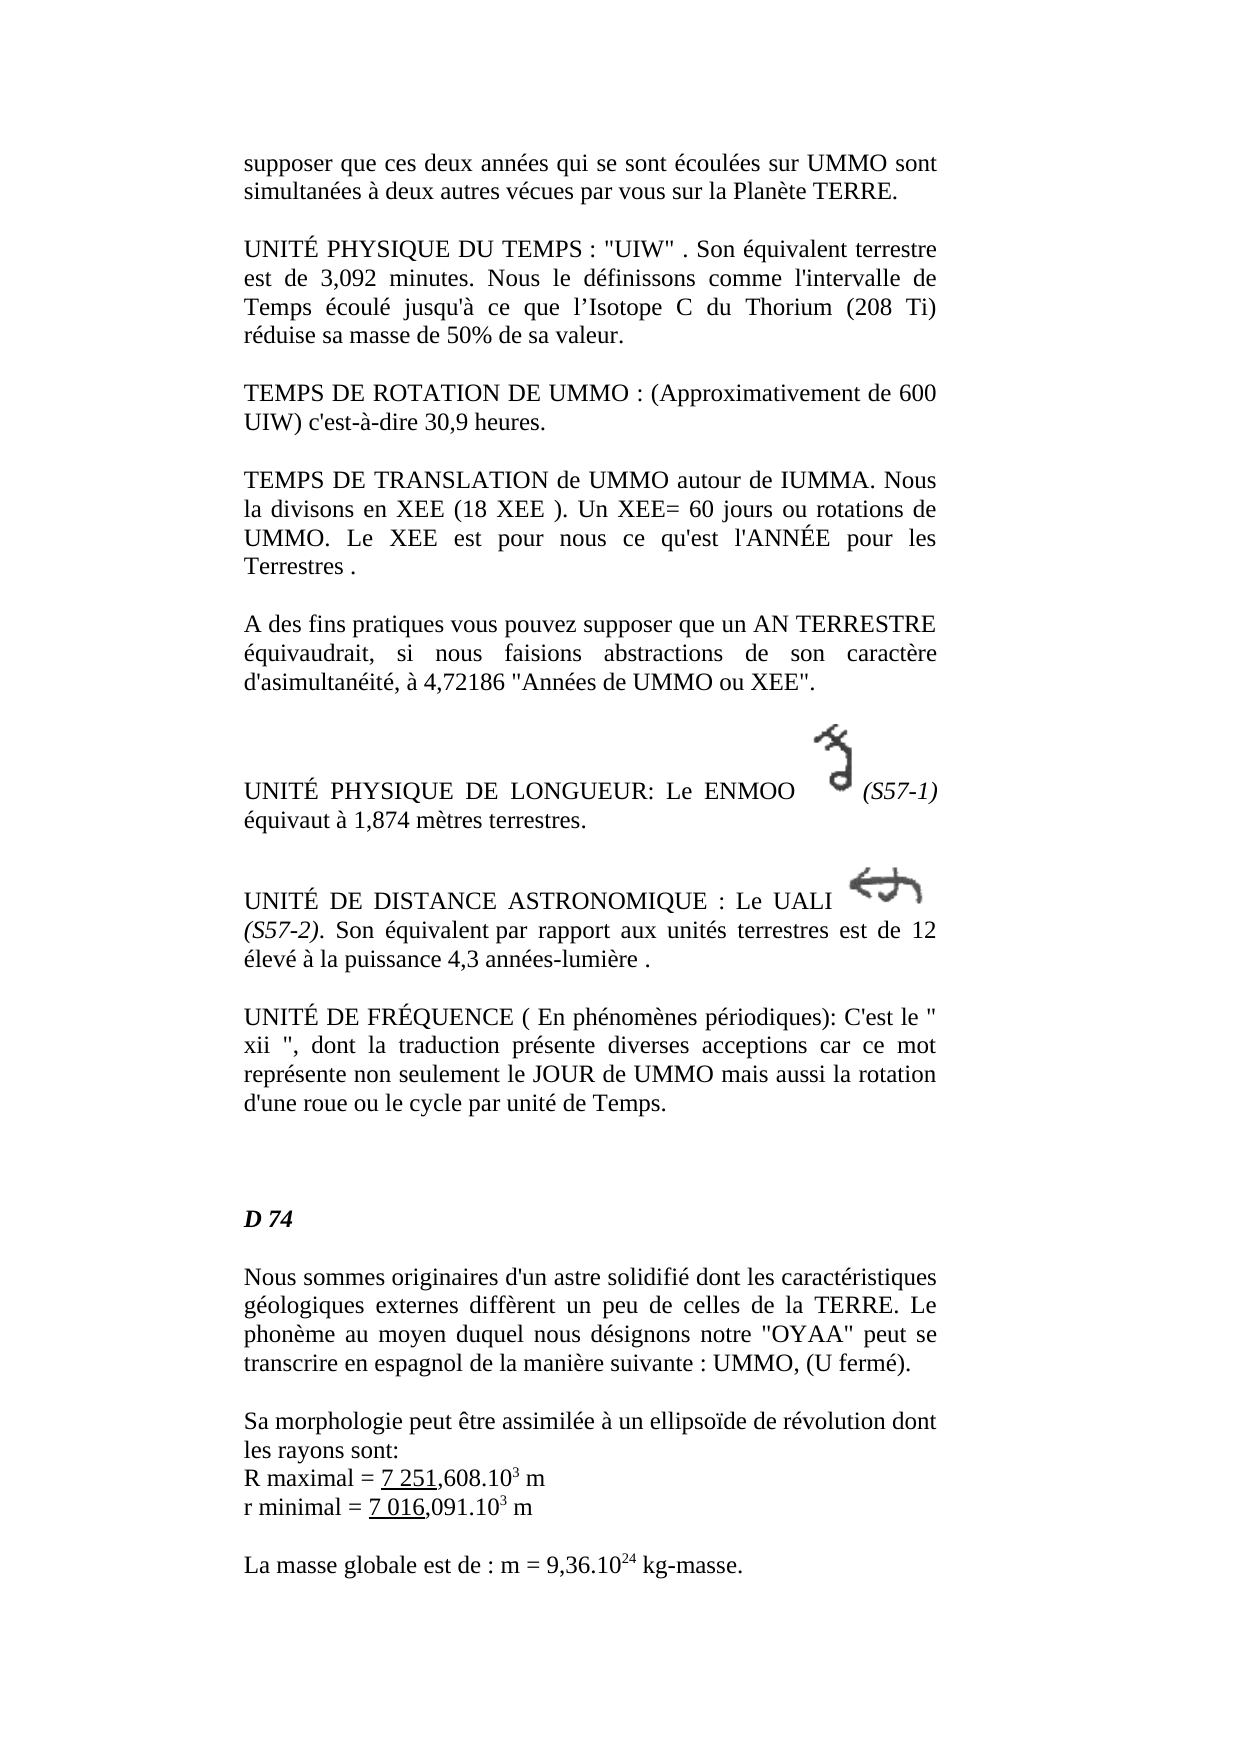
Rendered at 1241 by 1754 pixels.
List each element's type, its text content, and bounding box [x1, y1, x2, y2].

text UNITÉ PHYSIQUE DE LONGUEUR: Le ENMOO (S57-1) équivaut à 1,874 mètres terrestres. [244, 725, 937, 834]
text UNITÉ DE DISTANCE ASTRONOMIQUE : Le UALI (S57-2). Son équivalent par rapport aux unités terrestres est de 12 élevé à la puissance 4,3 années-lumière . [244, 863, 937, 973]
text TEMPS DE TRANSLATION de UMMO autour de IUMMA. Nous la divisons en XEE (18 XEE ). Un XEE= 60 jours ou rotations de UMMO. Le XEE est pour nous ce qu'est l'ANNÉE pour les Terrestres . [244, 465, 937, 580]
text D 74 [244, 1204, 937, 1233]
picture [844, 863, 938, 910]
text UNITÉ PHYSIQUE DU TEMPS : "UIW" . Son équivalent terrestre est de 3,092 minutes. Nous le définissons comme l'intervalle de Temps écoulé jusqu'à ce que l’Isotope C du Thorium (208 Ti) réduise sa masse de 50% de sa valeur. [244, 234, 937, 349]
text TEMPS DE ROTATION DE UMMO : (Approximativement de 600 UIW) c'est-à-dire 30,9 heures. [244, 378, 937, 436]
text supposer que ces deux années qui se sont écoulées sur UMMO sont simultanées à deux autres vécues par vous sur la Planète TERRE. [244, 148, 937, 205]
text A des fins pratiques vous pouvez supposer que un AN TERRESTRE équivaudrait, si nous faisions abstractions de son caractère d'asimultanéité, à 4,72186 "Années de UMMO ou XEE". [244, 609, 937, 696]
text UNITÉ DE FRÉQUENCE ( En phénomènes périodiques): C'est le " xii ", dont la traduction présente diverses acceptions car ce mot représente non seulement le JOUR de UMMO mais aussi la rotation d'une roue ou le cycle par unité de Temps. [244, 1002, 937, 1117]
text Nous sommes originaires d'un astre solidifié dont les caractéristiques géologiques externes diffèrent un peu de celles de la TERRE. Le phonème au moyen duquel nous désignons notre "OYAA" peut se transcrire en espagnol de la manière suivante : UMMO, (U fermé). [244, 1262, 937, 1377]
text La masse globale est de : m = 9,36.1024 kg-masse. [244, 1550, 937, 1579]
picture [808, 724, 863, 800]
text Sa morphologie peut être assimilée à un ellipsoïde de révolution dont les rayons sont: R maximal = 7 251,608.103 m r minimal = 7 016,091.103 m [244, 1406, 937, 1521]
